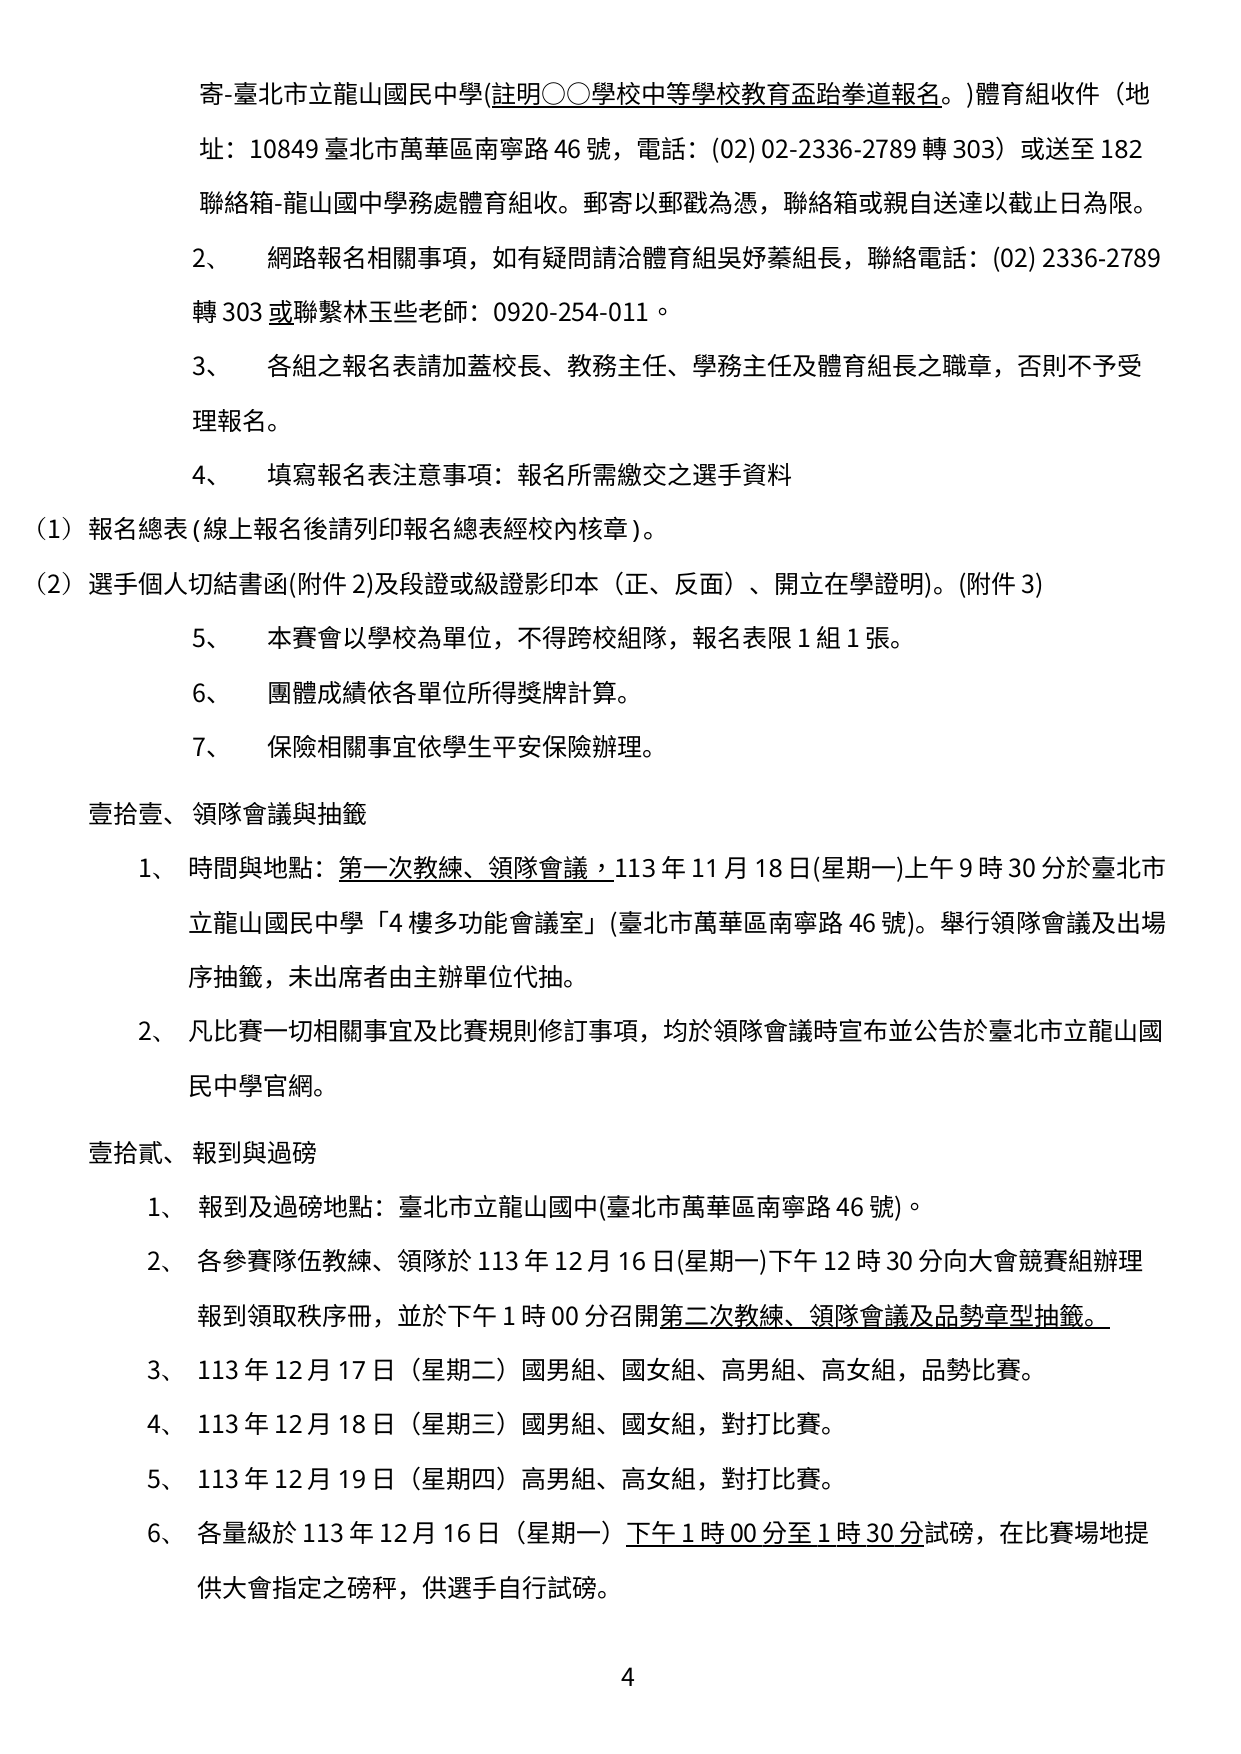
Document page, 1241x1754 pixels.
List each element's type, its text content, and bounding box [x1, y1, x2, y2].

list 本賽會以學校為單位，不得跨校組隊，報名表限1組1張。 [192, 619, 1167, 655]
list 保險相關事宜依學生平安保險辦理。 [192, 727, 1167, 764]
list 各量級於113年12月16日（星期一）下午1時00分至1時30分試磅，在比賽場地提供大會指定之磅秤，供選手自行試磅。 [148, 1514, 1167, 1604]
list 報到與過磅 [89, 1133, 1167, 1169]
list 選手個人切結書函(附件2)及段證或級證影印本（正、反面）、開立在學證明)。(附件3) [86, 564, 1167, 601]
list 填寫報名表注意事項：報名所需繳交之選手資料 [192, 456, 1167, 492]
list 寄-臺北市立龍山國民中學(註明○○學校中等學校教育盃跆拳道報名。)體育組收件（地址：10849臺北市萬華區南寧路46號，電話：(02) 02-2336-2789轉303）或送至182聯絡箱-龍山國中學務處體育組收。郵寄以郵戳為憑，聯絡箱或親自送達以截止日為限。 [148, 75, 1167, 220]
list 113年12月19日（星期四）高男組、高女組，對打比賽。 [148, 1459, 1167, 1496]
list 凡比賽一切相關事宜及比賽規則修訂事項，均於領隊會議時宣布並公告於臺北市立龍山國民中學官網。 [139, 1012, 1167, 1102]
list 領隊會議與抽籤 [89, 794, 1167, 831]
list 時間與地點：第一次教練、領隊會議，113年11月18日(星期一)上午9時30分於臺北市立龍山國民中學「4樓多功能會議室」(臺北市萬華區南寧路46號)。舉行領隊會議及出場序抽籤，未出席者由主辦單位代抽。 [139, 849, 1167, 994]
list 網路報名相關事項，如有疑問請洽體育組吳妤蓁組長，聯絡電話：(02) 2336-2789轉303或聯繫林玉些老師：0920-254-011。 [192, 238, 1167, 329]
list 報名總表(線上報名後請列印報名總表經校內核章)。 [86, 510, 1167, 546]
list 報到及過磅地點：臺北市立龍山國中(臺北市萬華區南寧路46號)。 [148, 1187, 1167, 1224]
list 團體成績依各單位所得獎牌計算。 [192, 673, 1167, 709]
list 113年12月18日（星期三）國男組、國女組，對打比賽。 [148, 1405, 1167, 1441]
list 各組之報名表請加蓋校長、教務主任、學務主任及體育組長之職章，否則不予受理報名。 [192, 347, 1167, 437]
list 113年12月17日（星期二）國男組、國女組、高男組、高女組，品勢比賽。 [148, 1351, 1167, 1387]
list 各參賽隊伍教練、領隊於113年12月16日(星期一)下午12時30分向大會競賽組辦理報到領取秩序冊，並於下午1時00分召開第二次教練、領隊會議及品勢章型抽籤。 [148, 1242, 1167, 1332]
